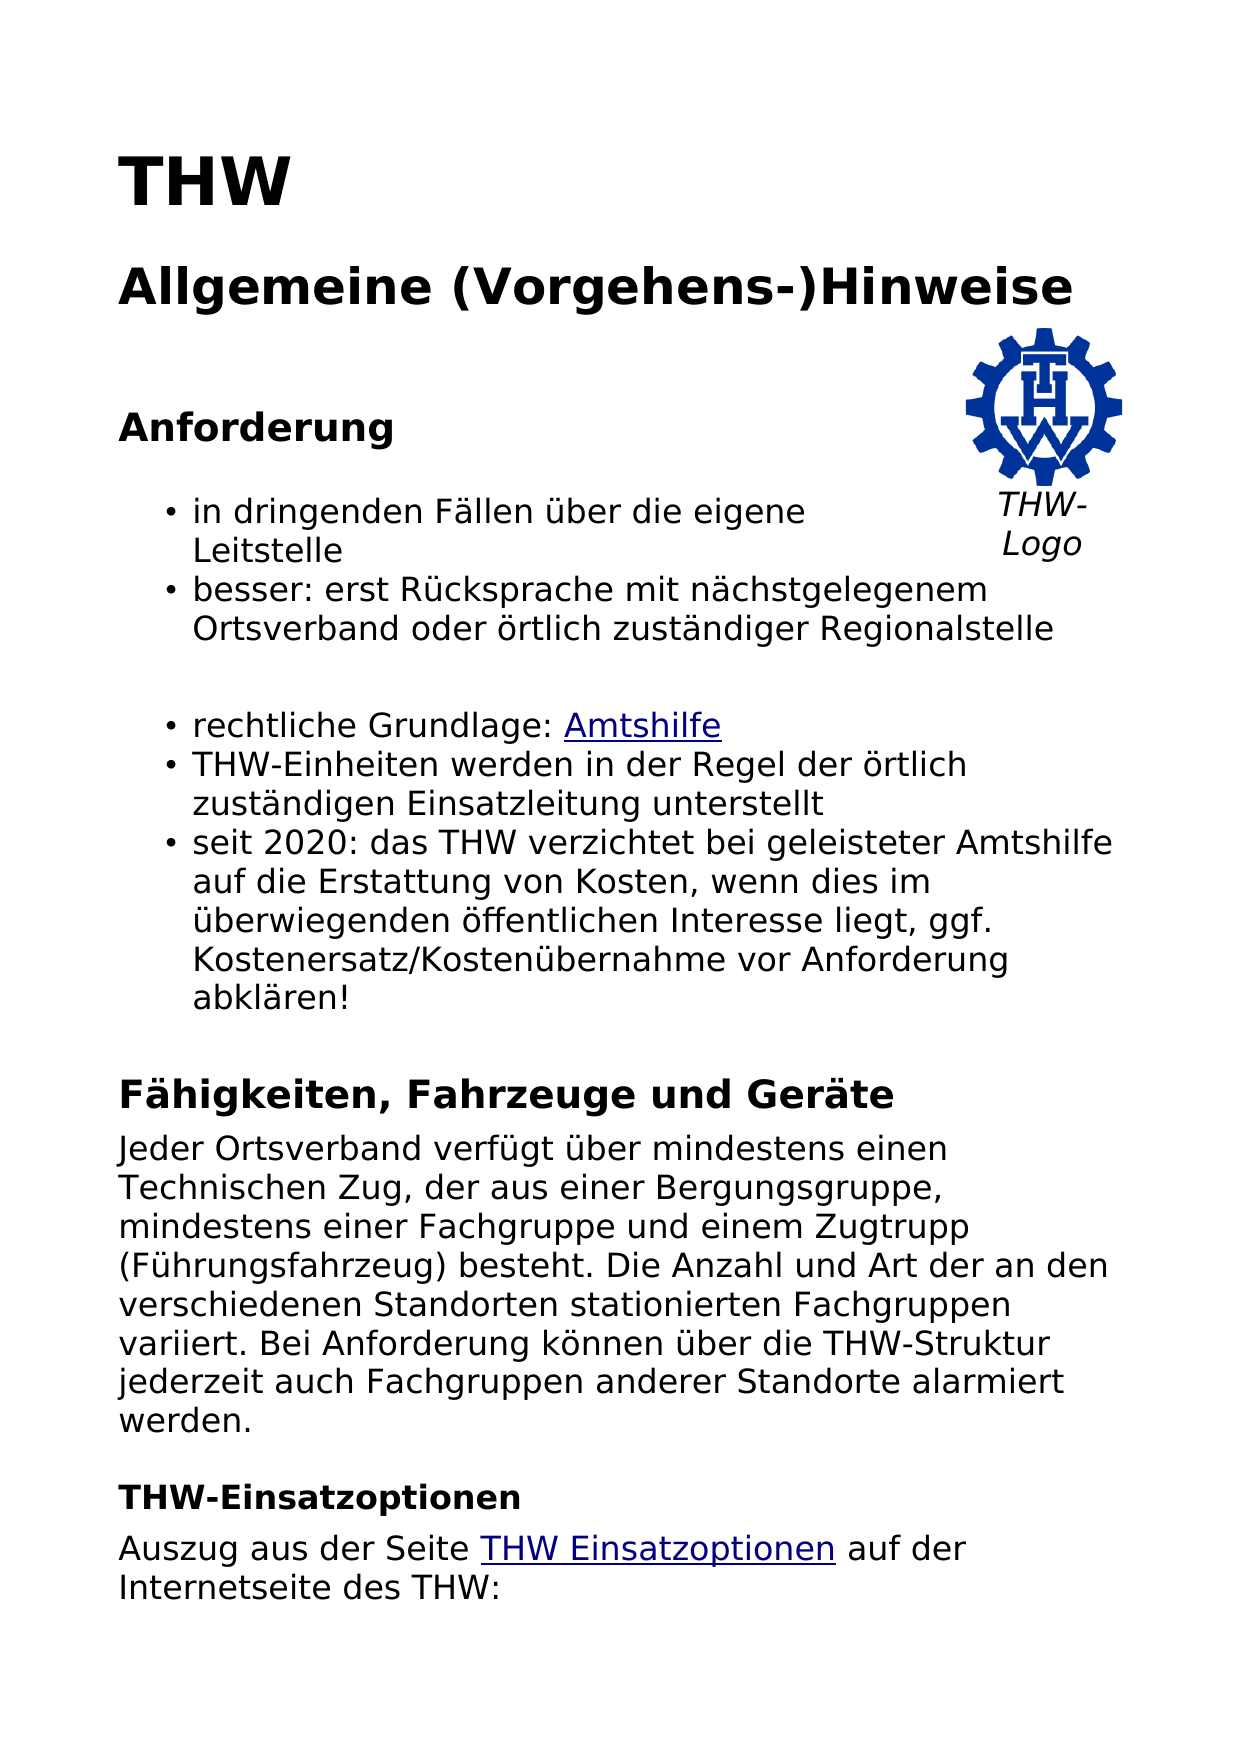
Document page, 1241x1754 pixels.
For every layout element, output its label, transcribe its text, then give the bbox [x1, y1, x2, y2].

subtitle THW [118, 143, 1122, 221]
list besser: erst Rücksprache mit nächstgelegenem Ortsverband oder örtlich zuständiger Regionalstelle [177, 570, 1122, 648]
list rechtliche Grundlage: Amtshilfe [177, 707, 1122, 746]
list seit 2020: das THW verzichtet bei geleisteter Amtshilfe auf die Erstattung von Kosten, wenn dies im überwiegenden öffentlichen Interesse liegt, ggf. Kostenersatz/Kostenübernahme vor Anforderung abklären! [177, 823, 1122, 1018]
list THW-Einheiten werden in der Regel der örtlich zuständigen Einsatzleitung unterstellt [177, 746, 1122, 823]
text Auszug aus der Seite THW Einsatzoptionen auf der Internetseite des THW: [118, 1529, 1122, 1607]
subtitle Fähigkeiten, Fahrzeuge und Geräte [118, 1072, 1122, 1117]
list in dringenden Fällen über die eigene Leitstelle [177, 492, 1122, 570]
subtitle Allgemeine (Vorgehens-)Hinweise [118, 258, 1122, 316]
text THW-Logo [966, 486, 1122, 563]
subtitle Anforderung [118, 405, 965, 451]
picture [965, 328, 1123, 486]
text Jeder Ortsverband verfügt über mindestens einen Technischen Zug, der aus einer Bergungsgruppe, mindestens einer Fachgruppe und einem Zugtrupp (Führungsfahrzeug) besteht. Die Anzahl und Art der an den verschiedenen Standorten stationierten Fachgruppen variiert. Bei Anforderung können über die THW-Struktur jederzeit auch Fachgruppen anderer Standorte alarmiert werden. [118, 1130, 1122, 1441]
subtitle THW-Einsatzoptionen [118, 1478, 1122, 1517]
